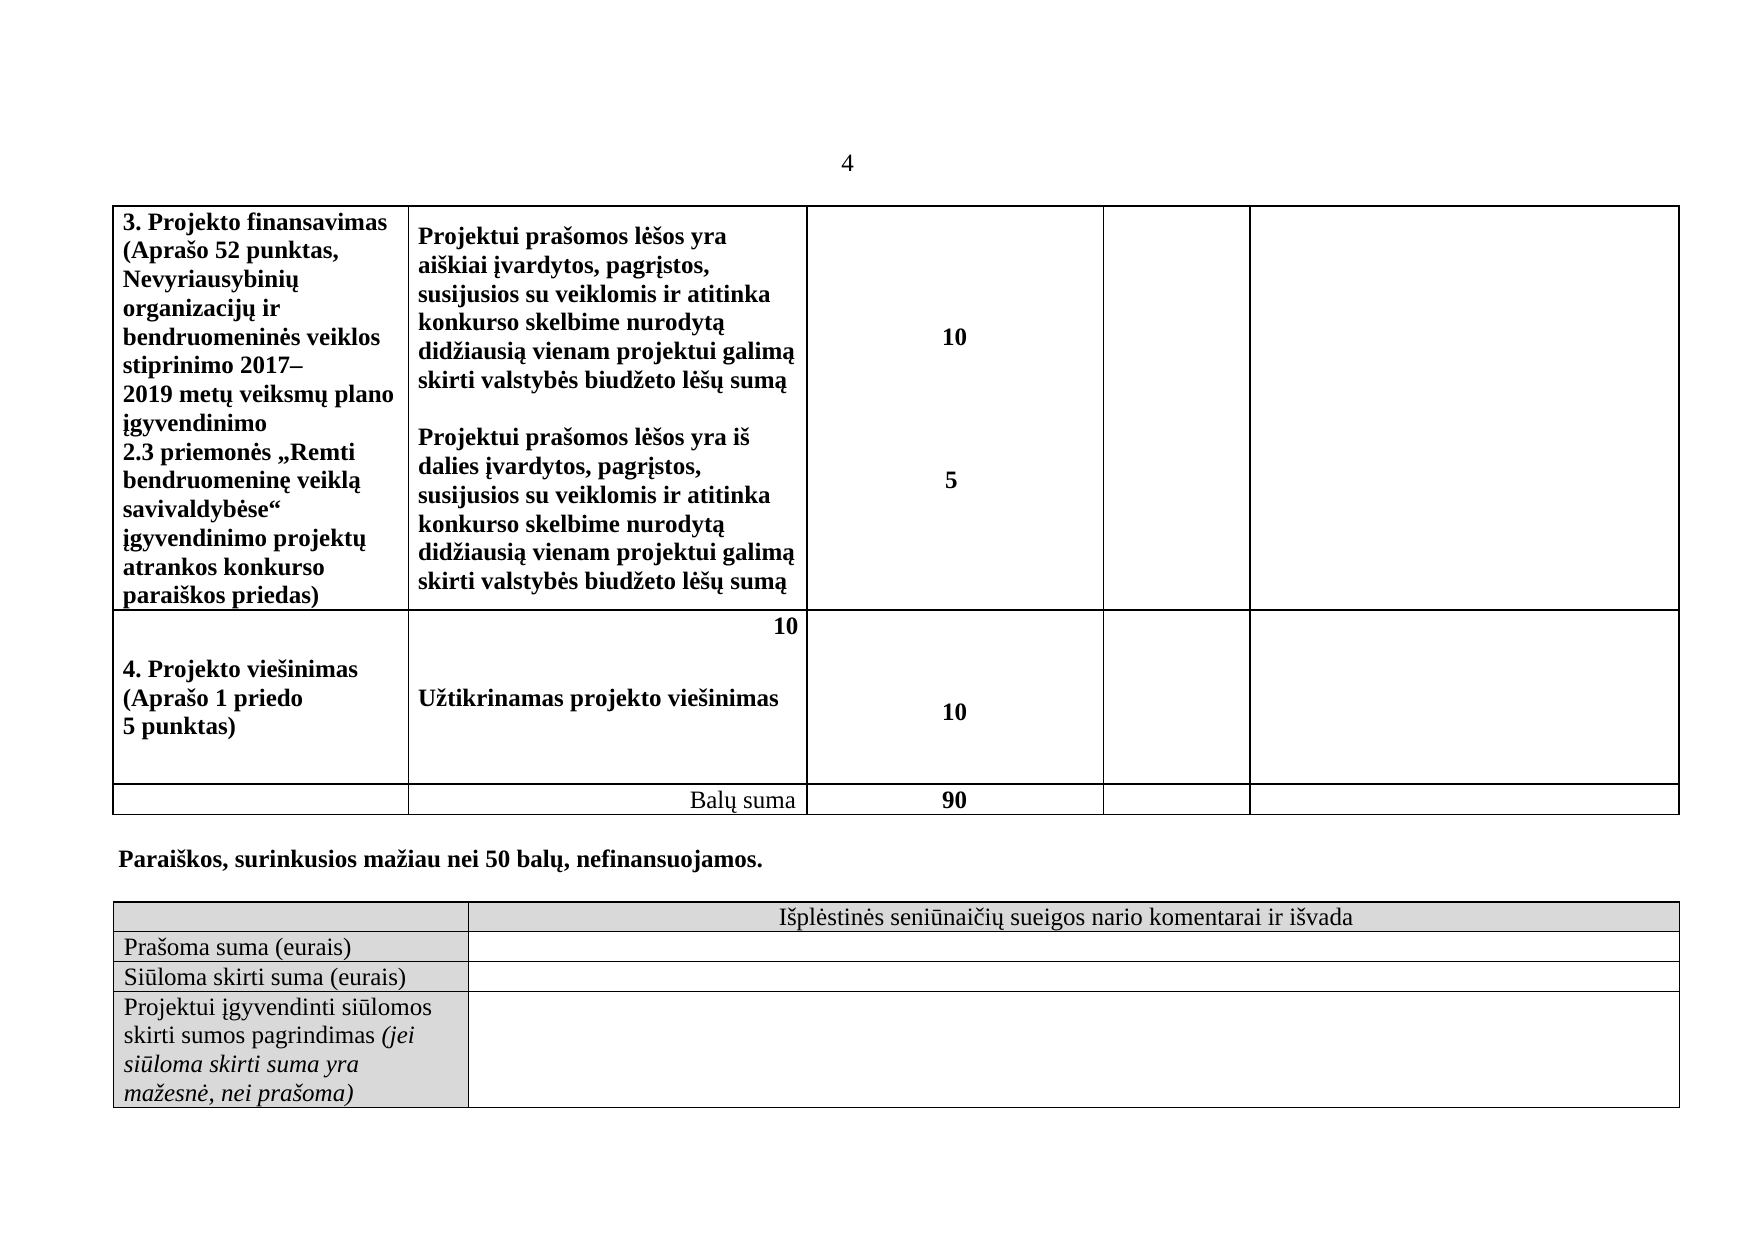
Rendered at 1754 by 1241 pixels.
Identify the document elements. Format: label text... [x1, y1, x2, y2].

table_cell 4. Projekto viešinimas (Aprašo 1 priedo 5 punktas) [114, 611, 408, 783]
table_cell Prašoma suma (eurais) [114, 932, 468, 961]
table_cell [1251, 785, 1678, 814]
table_cell [1251, 207, 1678, 609]
table_cell [469, 932, 1679, 961]
table_cell 10 5 [808, 207, 1103, 609]
table_header [114, 903, 468, 931]
table_cell [1104, 785, 1249, 814]
table_cell [469, 962, 1679, 991]
text Paraiškos, surinkusios mažiau nei 50 balų, nefinansuojamos. [118, 844, 1577, 873]
table_cell 3. Projekto finansavimas (Aprašo 52 punktas, Nevyriausybinių organizacijų ir bendruomeninės veiklos stiprinimo 2017–2019 metų veiksmų plano įgyvendinimo 2.3 priemonės „Remti bendruomeninę veiklą savivaldybėse“ įgyvendinimo projektų atrankos konkurso paraiškos priedas) [114, 207, 408, 609]
table_cell [1104, 611, 1249, 783]
table_cell [1251, 611, 1678, 783]
table_cell [1104, 207, 1249, 609]
table_cell Projektui įgyvendinti siūlomos skirti sumos pagrindimas (jei siūloma skirti suma yra mažesnė, nei prašoma) [114, 992, 468, 1107]
table_cell Projektui prašomos lėšos yra aiškiai įvardytos, pagrįstos, susijusios su veiklomis ir atitinka konkurso skelbime nurodytą didžiausią vienam projektui galimą skirti valstybės biudžeto lėšų sumą Projektui prašomos lėšos yra iš dalies įvardytos, pagrįstos, susijusios su veiklomis ir atitinka konkurso skelbime nurodytą didžiausią vienam projektui galimą skirti valstybės biudžeto lėšų sumą [409, 207, 806, 609]
table_header Išplėstinės seniūnaičių sueigos nario komentarai ir išvada [469, 903, 1679, 931]
table_cell [114, 785, 408, 814]
table_cell Siūloma skirti suma (eurais) [114, 962, 468, 991]
table_cell [469, 992, 1679, 1107]
table_cell 90 [808, 785, 1103, 814]
table_cell Užtikrinamas projekto viešinimas [409, 611, 806, 783]
table_cell 10 10 [808, 611, 1103, 783]
table_cell Balų suma [409, 785, 806, 814]
